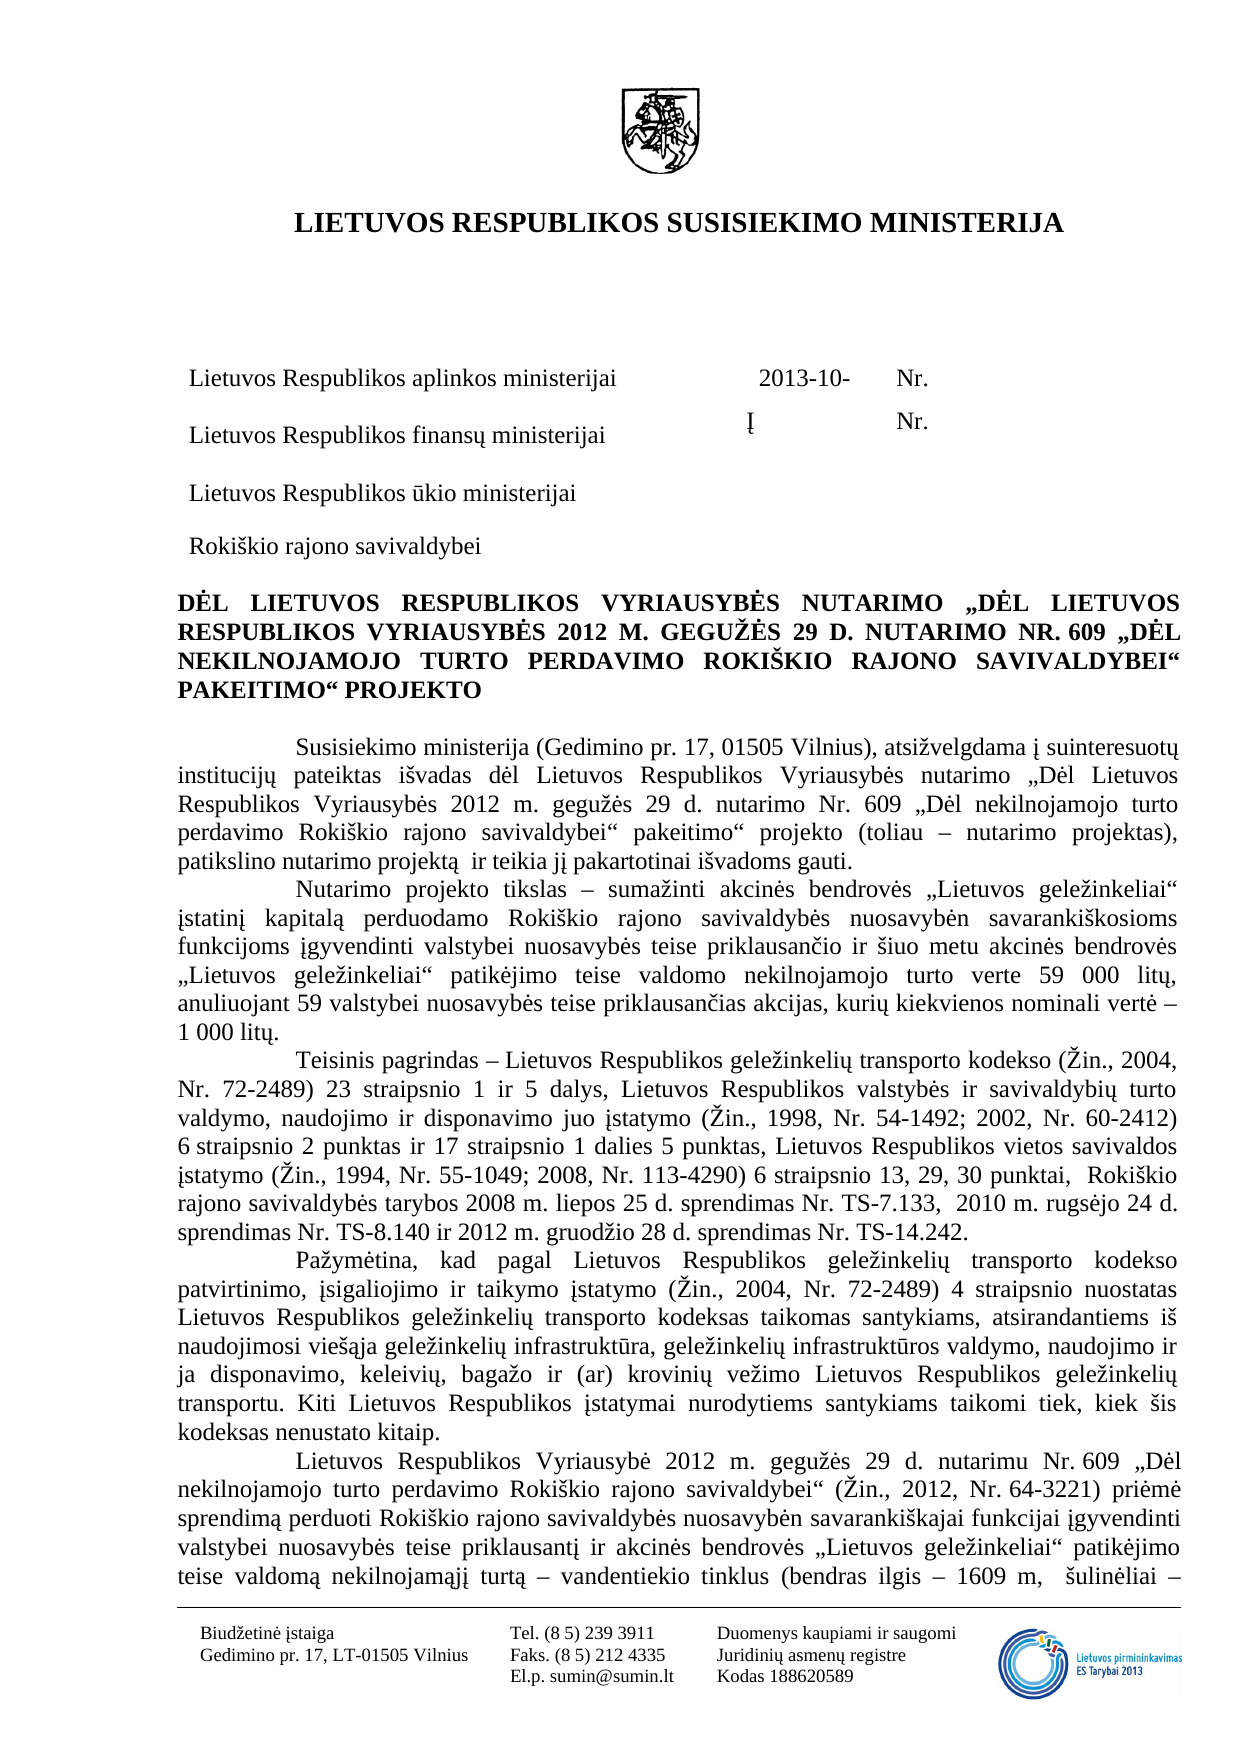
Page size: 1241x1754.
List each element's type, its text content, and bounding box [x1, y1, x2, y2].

text Pažymėtina, kad pagal Lietuvos Respublikos geležinkelių transporto kodekso patvirtinimo, įsigaliojimo ir taikymo įstatymo (Žin., 2004, Nr. 72-2489) 4 straipsnio nuostatas Lietuvos Respublikos geležinkelių transporto kodeksas taikomas santykiams, atsirandantiems iš naudojimosi viešąja geležinkelių infrastruktūra, geležinkelių infrastruktūros valdymo, naudojimo ir ja disponavimo, keleivių, bagažo ir (ar) krovinių vežimo Lietuvos Respublikos geležinkelių transportu. Kiti Lietuvos Respublikos įstatymai nurodytiems santykiams taikomi tiek, kiek šis kodeksas nenustato kitaip. [177, 1246, 1178, 1446]
text LIETUVOS RESPUBLIKOS SUSISIEKIMO MINISTERIJA [177, 205, 1181, 238]
text Nutarimo projekto tikslas – sumažinti akcinės bendrovės „Lietuvos geležinkeliai“ įstatinį kapitalą perduodamo Rokiškio rajono savivaldybės nuosavybėn savarankiškosioms funkcijoms įgyvendinti valstybei nuosavybės teise priklausančio ir šiuo metu akcinės bendrovės „Lietuvos geležinkeliai“ patikėjimo teise valdomo nekilnojamojo turto verte 59 000 litų, anuliuojant 59 valstybei nuosavybės teise priklausančias akcijas, kurių kiekvienos nominali vertė – 1 000 litų. [177, 875, 1178, 1046]
text Lietuvos Respublikos Vyriausybė 2012 m. gegužės 29 d. nutarimu Nr. 609 „Dėl nekilnojamojo turto perdavimo Rokiškio rajono savivaldybei“ (Žin., 2012, Nr. 64-3221) priėmė sprendimą perduoti Rokiškio rajono savivaldybės nuosavybėn savarankiškajai funkcijai įgyvendinti valstybei nuosavybės teise priklausantį ir akcinės bendrovės „Lietuvos geležinkeliai“ patikėjimo teise valdomą nekilnojamąjį turtą – vandentiekio tinklus (bendras ilgis – 1609 m, šulinėliai – [177, 1446, 1181, 1589]
table_cell [509, 88, 621, 174]
table_cell [167, 88, 509, 174]
table_cell [646, 560, 735, 588]
table_cell [701, 88, 813, 174]
table_cell [735, 560, 1203, 588]
table_header [646, 363, 735, 560]
table_header [509, 59, 813, 88]
table_header 2013-10- Nr. Į Nr. [735, 363, 1203, 560]
text Teisinis pagrindas – Lietuvos Respublikos geležinkelių transporto kodekso (Žin., 2004, Nr. 72-2489) 23 straipsnio 1 ir 5 dalys, Lietuvos Respublikos valstybės ir savivaldybių turto valdymo, naudojimo ir disponavimo juo įstatymo (Žin., 1998, Nr. 54-1492; 2002, Nr. 60-2412) 6 straipsnio 2 punktas ir 17 straipsnio 1 dalies 5 punktas, Lietuvos Respublikos vietos savivaldos įstatymo (Žin., 1994, Nr. 55-1049; 2008, Nr. 113-4290) 6 straipsnio 13, 29, 30 punktai, Rokiškio rajono savivaldybės tarybos 2008 m. liepos 25 d. sprendimas Nr. TS-7.133, 2010 m. rugsėjo 24 d. sprendimas Nr. TS-8.140 ir 2012 m. gruodžio 28 d. sprendimas Nr. TS-14.242. [177, 1046, 1178, 1246]
table_cell [177, 560, 646, 588]
table_header Lietuvos Respublikos aplinkos ministerijai Lietuvos Respublikos finansų ministerijai Lietuvos Respublikos ūkio ministerijai Rokiškio rajono savivaldybei [177, 363, 646, 560]
text Susisiekimo ministerija (Gedimino pr. 17, 01505 Vilnius), atsižvelgdama į suinteresuotų institucijų pateiktas išvadas dėl Lietuvos Respublikos Vyriausybės nutarimo „Dėl Lietuvos Respublikos Vyriausybės 2012 m. gegužės 29 d. nutarimo Nr. 609 „Dėl nekilnojamojo turto perdavimo Rokiškio rajono savivaldybei“ pakeitimo“ projekto (toliau – nutarimo projektas), patikslino nutarimo projektą ir teikia jį pakartotinai išvadoms gauti. [177, 732, 1179, 875]
text DĖL LIETUVOS RESPUBLIKOS VYRIAUSYBĖS NUTARIMO „DĖL LIETUVOS RESPUBLIKOS VYRIAUSYBĖS 2012 M. GEGUŽĖS 29 D. NUTARIMO NR. 609 „DĖL NEKILNOJAMOJO TURTO PERDAVIMO ROKIŠKIO RAJONO SAVIVALDYBEI“ PAKEITIMO“ PROJEKTO [177, 588, 1181, 703]
table_cell [813, 88, 1191, 174]
table_header [167, 59, 509, 88]
table_header [813, 59, 1191, 88]
